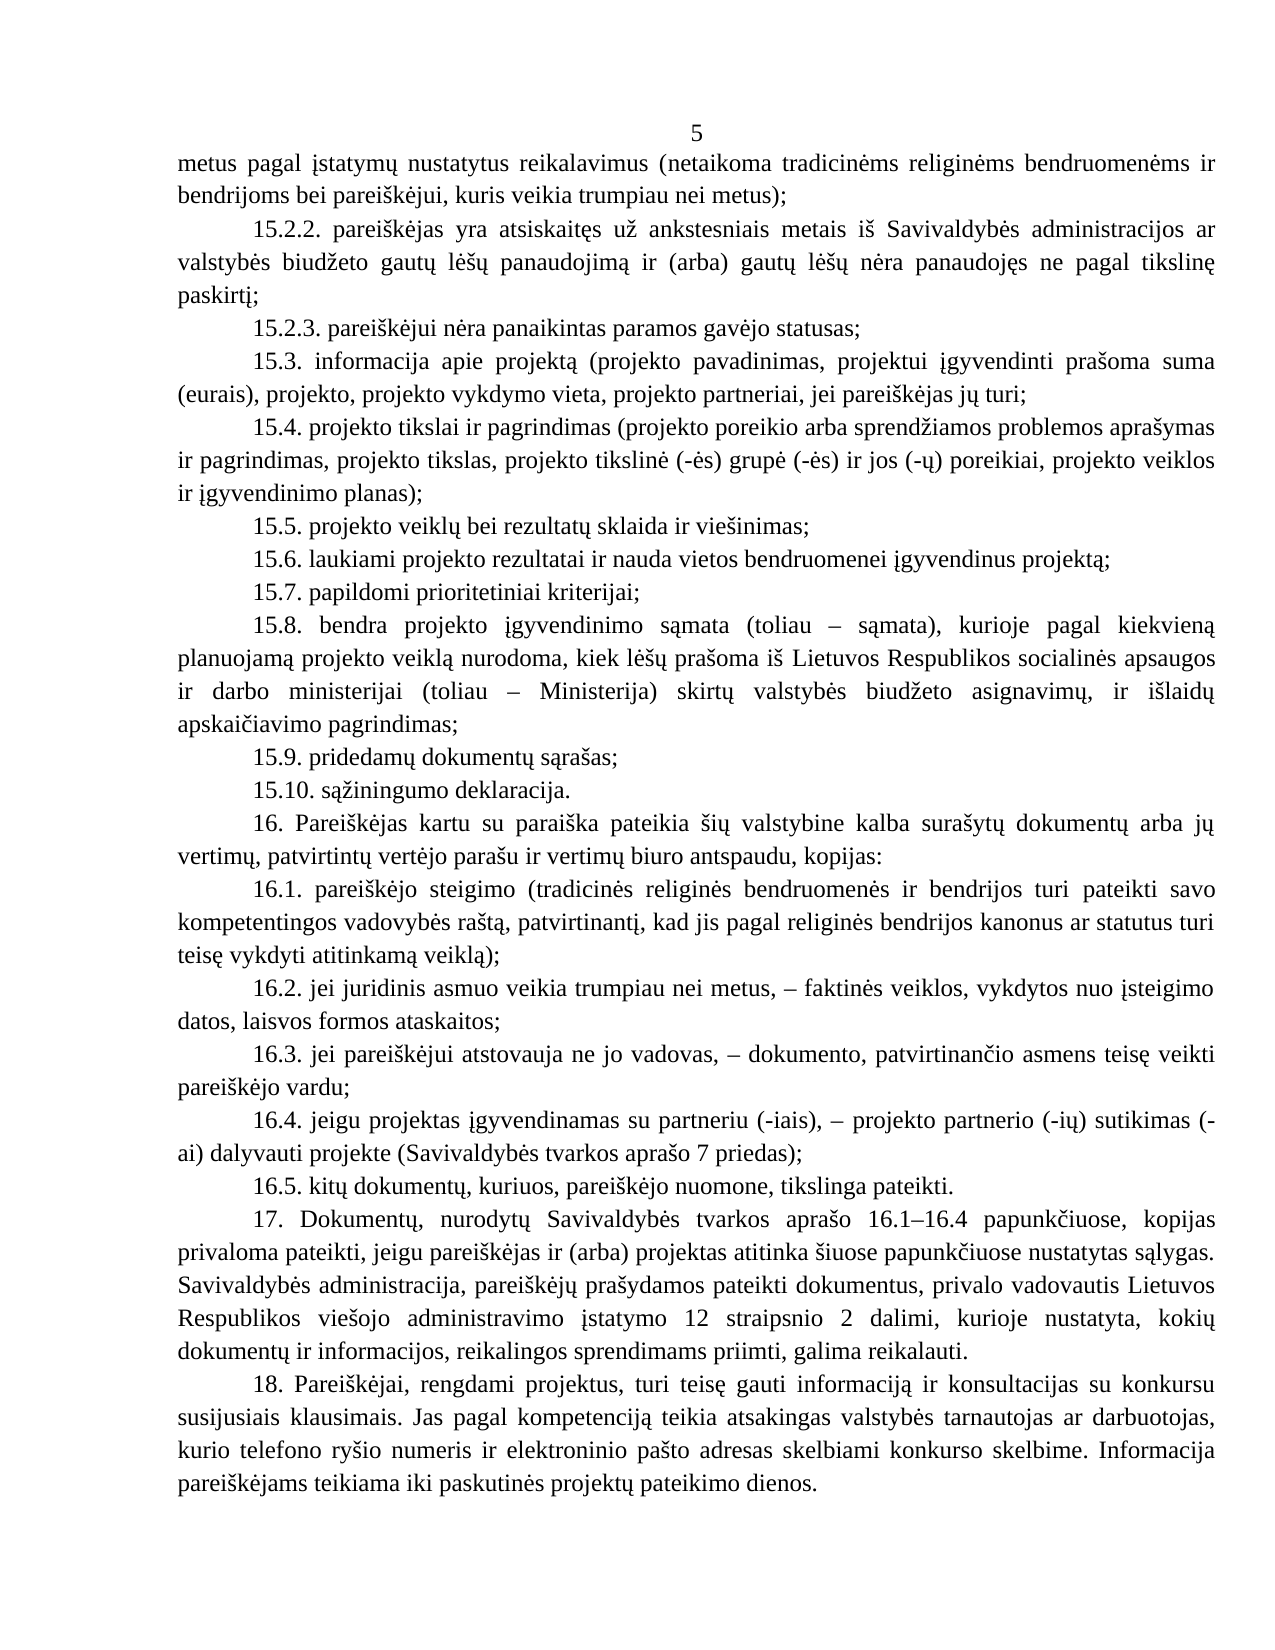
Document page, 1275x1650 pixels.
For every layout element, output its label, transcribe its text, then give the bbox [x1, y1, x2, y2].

text 15.7. papildomi prioritetiniai kriterijai; [177, 577, 1216, 606]
text metus pagal įstatymų nustatytus reikalavimus (netaikoma tradicinėms religinėms bendruomenėms ir bendrijoms bei pareiškėjui, kuris veikia trumpiau nei metus); [177, 148, 1216, 209]
text 16.3. jei pareiškėjui atstovauja ne jo vadovas, – dokumento, patvirtinančio asmens teisę veikti pareiškėjo vardu; [177, 1039, 1216, 1101]
text 18. Pareiškėjai, rengdami projektus, turi teisę gauti informaciją ir konsultacijas su konkursu susijusiais klausimais. Jas pagal kompetenciją teikia atsakingas valstybės tarnautojas ar darbuotojas, kurio telefono ryšio numeris ir elektroninio pašto adresas skelbiami konkurso skelbime. Informacija pareiškėjams teikiama iki paskutinės projektų pateikimo dienos. [177, 1369, 1216, 1497]
text 17. Dokumentų, nurodytų Savivaldybės tvarkos aprašo 16.1–16.4 papunkčiuose, kopijas privaloma pateikti, jeigu pareiškėjas ir (arba) projektas atitinka šiuose papunkčiuose nustatytas sąlygas. Savivaldybės administracija, pareiškėjų prašydamos pateikti dokumentus, privalo vadovautis Lietuvos Respublikos viešojo administravimo įstatymo 12 straipsnio 2 dalimi, kurioje nustatyta, kokių dokumentų ir informacijos, reikalingos sprendimams priimti, galima reikalauti. [177, 1204, 1216, 1365]
text 15.4. projekto tikslai ir pagrindimas (projekto poreikio arba sprendžiamos problemos aprašymas ir pagrindimas, projekto tikslas, projekto tikslinė (-ės) grupė (-ės) ir jos (-ų) poreikiai, projekto veiklos ir įgyvendinimo planas); [177, 412, 1216, 507]
text 15.6. laukiami projekto rezultatai ir nauda vietos bendruomenei įgyvendinus projektą; [177, 544, 1216, 573]
text 15.2.2. pareiškėjas yra atsiskaitęs už ankstesniais metais iš Savivaldybės administracijos ar valstybės biudžeto gautų lėšų panaudojimą ir (arba) gautų lėšų nėra panaudojęs ne pagal tikslinę paskirtį; [177, 214, 1216, 308]
text 15.10. sąžiningumo deklaracija. [177, 775, 1216, 804]
text 15.9. pridedamų dokumentų sąrašas; [177, 742, 1216, 771]
text 16.1. pareiškėjo steigimo (tradicinės religinės bendruomenės ir bendrijos turi pateikti savo kompetentingos vadovybės raštą, patvirtinantį, kad jis pagal religinės bendrijos kanonus ar statutus turi teisę vykdyti atitinkamą veiklą); [177, 874, 1216, 969]
text 16.5. kitų dokumentų, kuriuos, pareiškėjo nuomone, tikslinga pateikti. [177, 1171, 1216, 1200]
text 15.8. bendra projekto įgyvendinimo sąmata (toliau – sąmata), kurioje pagal kiekvieną planuojamą projekto veiklą nurodoma, kiek lėšų prašoma iš Lietuvos Respublikos socialinės apsaugos ir darbo ministerijai (toliau – Ministerija) skirtų valstybės biudžeto asignavimų, ir išlaidų apskaičiavimo pagrindimas; [177, 610, 1216, 738]
text 15.2.3. pareiškėjui nėra panaikintas paramos gavėjo statusas; [177, 313, 1216, 341]
text 16.2. jei juridinis asmuo veikia trumpiau nei metus, – faktinės veiklos, vykdytos nuo įsteigimo datos, laisvos formos ataskaitos; [177, 973, 1216, 1035]
text 15.5. projekto veiklų bei rezultatų sklaida ir viešinimas; [177, 511, 1216, 539]
text 16.4. jeigu projektas įgyvendinamas su partneriu (-iais), – projekto partnerio (-ių) sutikimas (-ai) dalyvauti projekte (Savivaldybės tvarkos aprašo 7 priedas); [177, 1105, 1216, 1167]
text 16. Pareiškėjas kartu su paraiška pateikia šių valstybine kalba surašytų dokumentų arba jų vertimų, patvirtintų vertėjo parašu ir vertimų biuro antspaudu, kopijas: [177, 808, 1216, 870]
text 15.3. informacija apie projektą (projekto pavadinimas, projektui įgyvendinti prašoma suma (eurais), projekto, projekto vykdymo vieta, projekto partneriai, jei pareiškėjas jų turi; [177, 346, 1216, 407]
